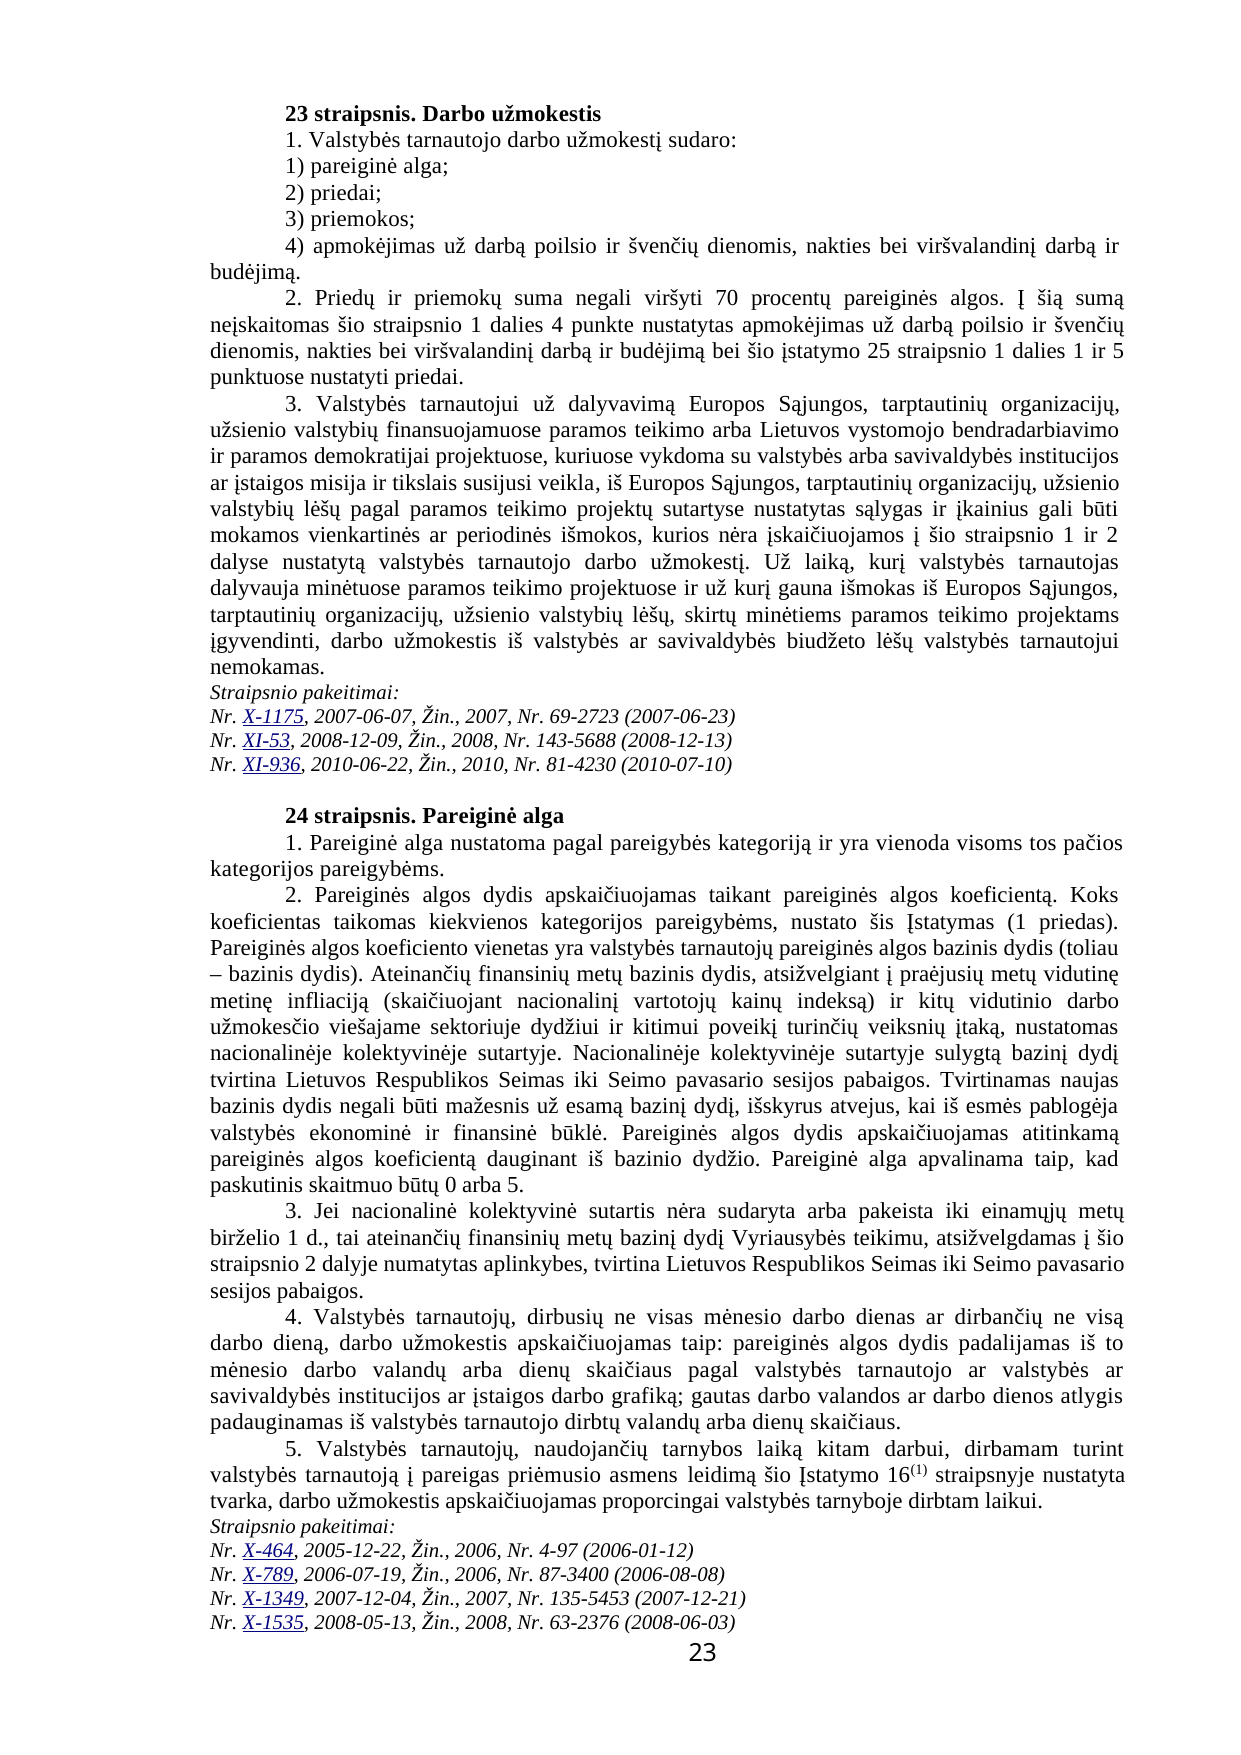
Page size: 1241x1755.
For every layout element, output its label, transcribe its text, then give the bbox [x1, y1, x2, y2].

text 1. Valstybės tarnautojo darbo užmokestį sudaro: [210, 126, 1126, 153]
text 2. Priedų ir priemokų suma negali viršyti 70 procentų pareiginės algos. Į šią sumą neįskaitomas šio straipsnio 1 dalies 4 punkte nustatytas apmokėjimas už darbą poilsio ir švenčių dienomis, nakties bei viršvalandinį darbą ir budėjimą bei šio įstatymo 25 straipsnio 1 dalies 1 ir 5 punktuose nustatyti priedai. [210, 284, 1126, 390]
text 24 straipsnis. Pareiginė alga [210, 802, 1126, 829]
text Nr. X-464, 2005-12-22, Žin., 2006, Nr. 4-97 (2006-01-12) [210, 1538, 1120, 1562]
text 2) priedai; [210, 179, 1126, 205]
text 4. Valstybės tarnautojų, dirbusių ne visas mėnesio darbo dienas ar dirbančių ne visą darbo dieną, darbo užmokestis apskaičiuojamas taip: pareiginės algos dydis padalijamas iš to mėnesio darbo valandų arba dienų skaičiaus pagal valstybės tarnautojo ar valstybės ar savivaldybės institucijos ar įstaigos darbo grafiką; gautas darbo valandos ar darbo dienos atlygis padauginamas iš valstybės tarnautojo dirbtų valandų arba dienų skaičiaus. [210, 1303, 1126, 1435]
text 4) apmokėjimas už darbą poilsio ir švenčių dienomis, nakties bei viršvalandinį darbą ir budėjimą. [210, 232, 1120, 284]
text Nr. X-1535, 2008-05-13, Žin., 2008, Nr. 63-2376 (2008-06-03) [210, 1610, 1120, 1634]
text 3. Valstybės tarnautojui už dalyvavimą Europos Sąjungos, tarptautinių organizacijų, užsienio valstybių finansuojamuose paramos teikimo arba Lietuvos vystomojo bendradarbiavimo ir paramos demokratijai projektuose, kuriuose vykdoma su valstybės arba savivaldybės institucijos ar įstaigos misija ir tikslais susijusi veikla, iš Europos Sąjungos, tarptautinių organizacijų, užsienio valstybių lėšų pagal paramos teikimo projektų sutartyse nustatytas sąlygas ir įkainius gali būti mokamos vienkartinės ar periodinės išmokos, kurios nėra įskaičiuojamos į šio straipsnio 1 ir 2 dalyse nustatytą valstybės tarnautojo darbo užmokestį. Už laiką, kurį valstybės tarnautojas dalyvauja minėtuose paramos teikimo projektuose ir už kurį gauna išmokas iš Europos Sąjungos, tarptautinių organizacijų, užsienio valstybių lėšų, skirtų minėtiems paramos teikimo projektams įgyvendinti, darbo užmokestis iš valstybės ar savivaldybės biudžeto lėšų valstybės tarnautojui nemokamas. [210, 390, 1120, 680]
text 1) pareiginė alga; [210, 153, 1126, 179]
text Straipsnio pakeitimai: [210, 1514, 1126, 1538]
text 1. Pareiginė alga nustatoma pagal pareigybės kategoriją ir yra vienoda visoms tos pačios kategorijos pareigybėms. [210, 829, 1126, 881]
text Nr. XI-53, 2008-12-09, Žin., 2008, Nr. 143-5688 (2008-12-13) [210, 728, 1120, 752]
text 23 straipsnis. Darbo užmokestis [210, 100, 1126, 126]
text 3. Jei nacionalinė kolektyvinė sutartis nėra sudaryta arba pakeista iki einamųjų metų birželio 1 d., tai ateinančių finansinių metų bazinį dydį Vyriausybės teikimu, atsižvelgdamas į šio straipsnio 2 dalyje numatytas aplinkybes, tvirtina Lietuvos Respublikos Seimas iki Seimo pavasario sesijos pabaigos. [210, 1198, 1126, 1303]
text Nr. X-1175, 2007-06-07, Žin., 2007, Nr. 69-2723 (2007-06-23) [210, 704, 1120, 728]
text 3) priemokos; [210, 205, 1126, 232]
text Straipsnio pakeitimai: [210, 680, 1126, 704]
text Nr. X-1349, 2007-12-04, Žin., 2007, Nr. 135-5453 (2007-12-21) [210, 1586, 1120, 1610]
text 2. Pareiginės algos dydis apskaičiuojamas taikant pareiginės algos koeficientą. Koks koeficientas taikomas kiekvienos kategorijos pareigybėms, nustato šis Įstatymas (1 priedas). Pareiginės algos koeficiento vienetas yra valstybės tarnautojų pareiginės algos bazinis dydis (toliau – bazinis dydis). Ateinančių finansinių metų bazinis dydis, atsižvelgiant į praėjusių metų vidutinę metinę infliaciją (skaičiuojant nacionalinį vartotojų kainų indeksą) ir kitų vidutinio darbo užmokesčio viešajame sektoriuje dydžiui ir kitimui poveikį turinčių veiksnių įtaką, nustatomas nacionalinėje kolektyvinėje sutartyje. Nacionalinėje kolektyvinėje sutartyje sulygtą bazinį dydį tvirtina Lietuvos Respublikos Seimas iki Seimo pavasario sesijos pabaigos. Tvirtinamas naujas bazinis dydis negali būti mažesnis už esamą bazinį dydį, išskyrus atvejus, kai iš esmės pablogėja valstybės ekonominė ir finansinė būklė. Pareiginės algos dydis apskaičiuojamas atitinkamą pareiginės algos koeficientą dauginant iš bazinio dydžio. Pareiginė alga apvalinama taip, kad paskutinis skaitmuo būtų 0 arba 5. [210, 881, 1120, 1198]
text Nr. XI-936, 2010-06-22, Žin., 2010, Nr. 81-4230 (2010-07-10) [210, 752, 1120, 776]
text Nr. X-789, 2006-07-19, Žin., 2006, Nr. 87-3400 (2006-08-08) [210, 1562, 1120, 1586]
text 5. Valstybės tarnautojų, naudojančių tarnybos laiką kitam darbui, dirbamam turint valstybės tarnautoją į pareigas priėmusio asmens leidimą šio Įstatymo 16(1) straipsnyje nustatyta tvarka, darbo užmokestis apskaičiuojamas proporcingai valstybės tarnyboje dirbtam laikui. [210, 1435, 1126, 1514]
